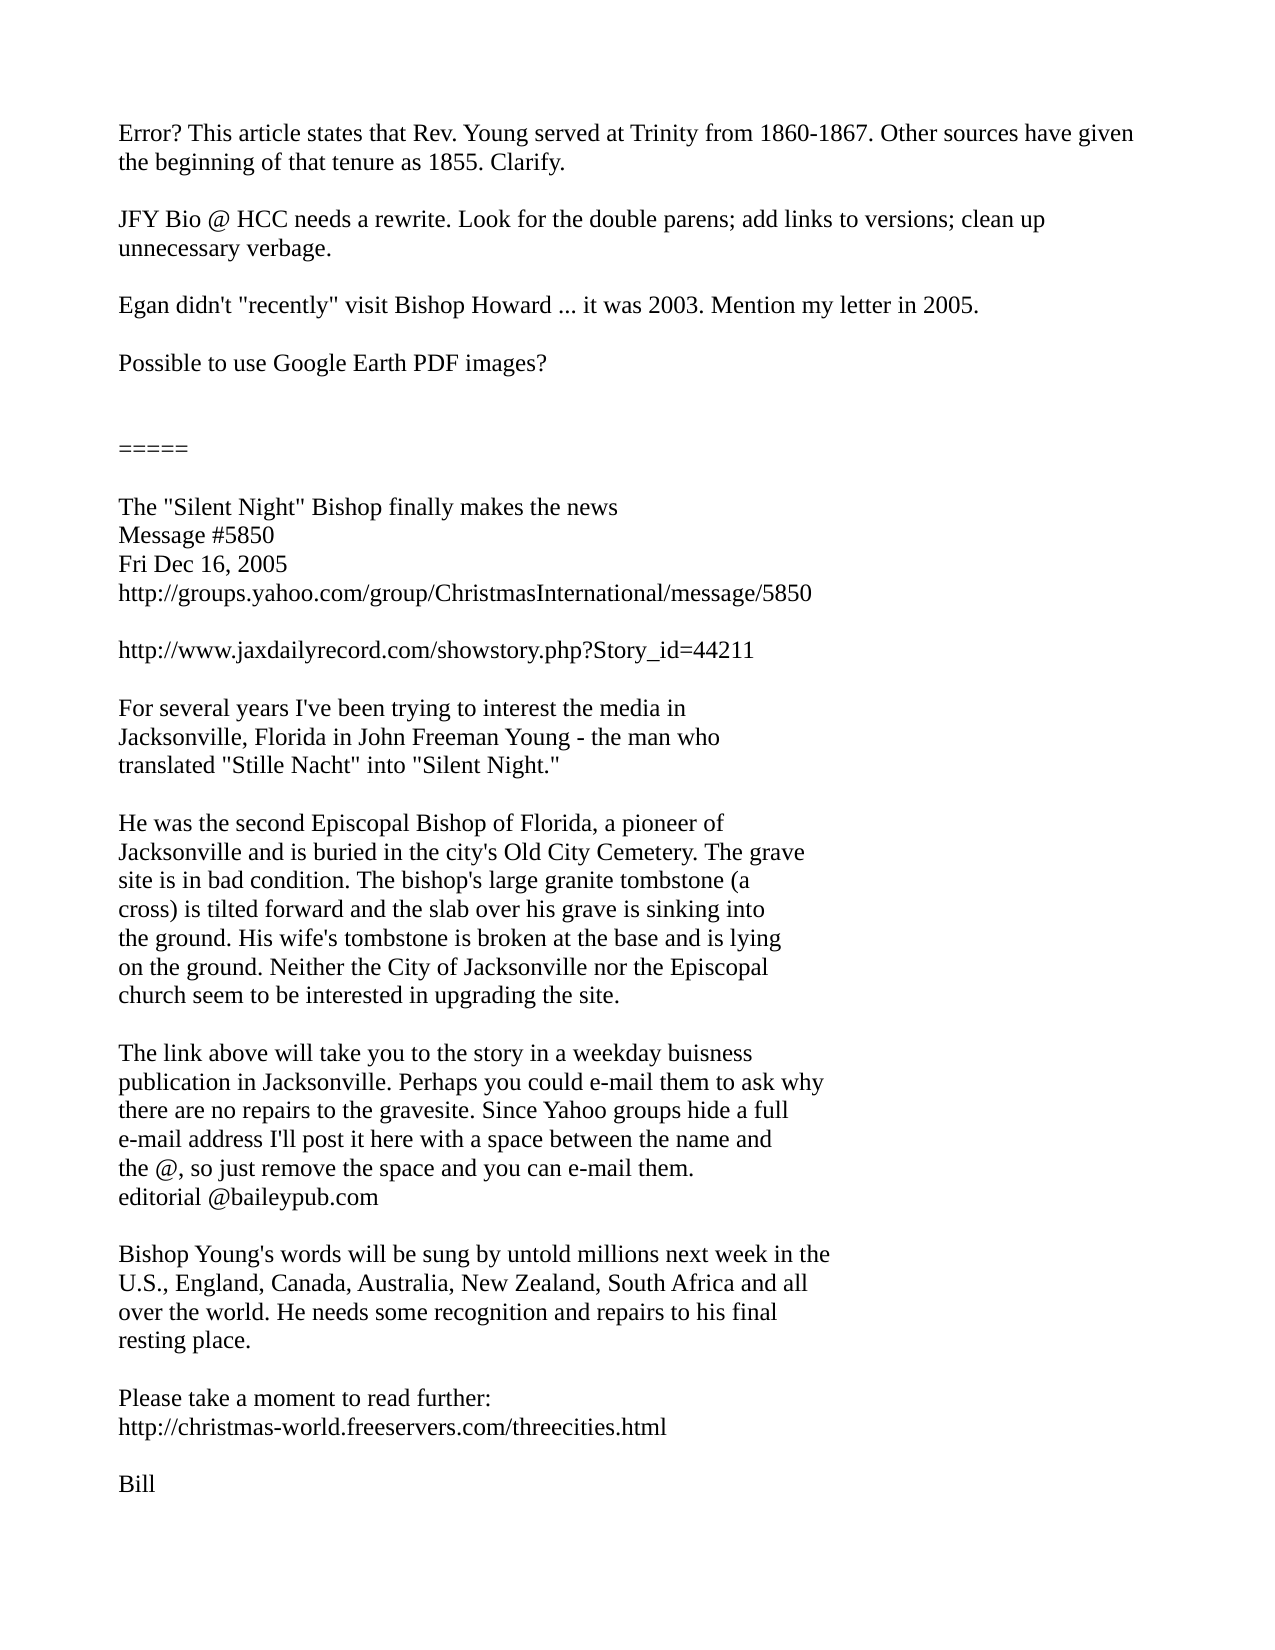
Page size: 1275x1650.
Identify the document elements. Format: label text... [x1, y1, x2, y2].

text Fri Dec 16, 2005 [118, 549, 1157, 578]
text Error? This article states that Rev. Young served at Trinity from 1860-1867. Other sources have given the beginning of that tenure as 1855. Clarify. [118, 118, 1157, 176]
text editorial @baileypub.com [118, 1182, 1157, 1211]
text resting place. [118, 1326, 1157, 1354]
text translated "Stille Nacht" into "Silent Night." [118, 751, 1157, 779]
text JFY Bio @ HCC needs a rewrite. Look for the double parens; add links to versions; clean up unnecessary verbage. [118, 204, 1157, 262]
text Jacksonville, Florida in John Freeman Young - the man who [118, 722, 1157, 751]
text site is in bad condition. The bishop's large granite tombstone (a [118, 866, 1157, 894]
text Bill [118, 1469, 1157, 1498]
text e-mail address I'll post it here with a space between the name and [118, 1124, 1157, 1153]
text http://www.jaxdailyrecord.com/showstory.php?Story_id=44211 [118, 636, 1157, 664]
text Jacksonville and is buried in the city's Old City Cemetery. The grave [118, 837, 1157, 866]
text cross) is tilted forward and the slab over his grave is sinking into [118, 894, 1157, 923]
text http://christmas-world.freeservers.com/threecities.html [118, 1412, 1157, 1441]
text on the ground. Neither the City of Jacksonville nor the Episcopal [118, 952, 1157, 981]
text the ground. His wife's tombstone is broken at the base and is lying [118, 923, 1157, 952]
text Please take a moment to read further: [118, 1383, 1157, 1412]
text U.S., England, Canada, Australia, New Zealand, South Africa and all [118, 1268, 1157, 1297]
text the @, so just remove the space and you can e-mail them. [118, 1153, 1157, 1182]
text Message #5850 [118, 521, 1157, 549]
text church seem to be interested in upgrading the site. [118, 981, 1157, 1009]
text The "Silent Night" Bishop finally makes the news [118, 492, 1157, 521]
text Possible to use Google Earth PDF images? [118, 348, 1157, 377]
text The link above will take you to the story in a weekday buisness [118, 1038, 1157, 1067]
text over the world. He needs some recognition and repairs to his final [118, 1297, 1157, 1326]
text publication in Jacksonville. Perhaps you could e-mail them to ask why [118, 1067, 1157, 1096]
text He was the second Episcopal Bishop of Florida, a pioneer of [118, 808, 1157, 837]
text Egan didn't "recently" visit Bishop Howard ... it was 2003. Mention my letter in 2005. [118, 291, 1157, 319]
text For several years I've been trying to interest the media in [118, 693, 1157, 722]
text http://groups.yahoo.com/group/ChristmasInternational/message/5850 [118, 578, 1157, 607]
text there are no repairs to the gravesite. Since Yahoo groups hide a full [118, 1096, 1157, 1124]
text Bishop Young's words will be sung by untold millions next week in the [118, 1239, 1157, 1268]
text ===== [118, 434, 1157, 463]
